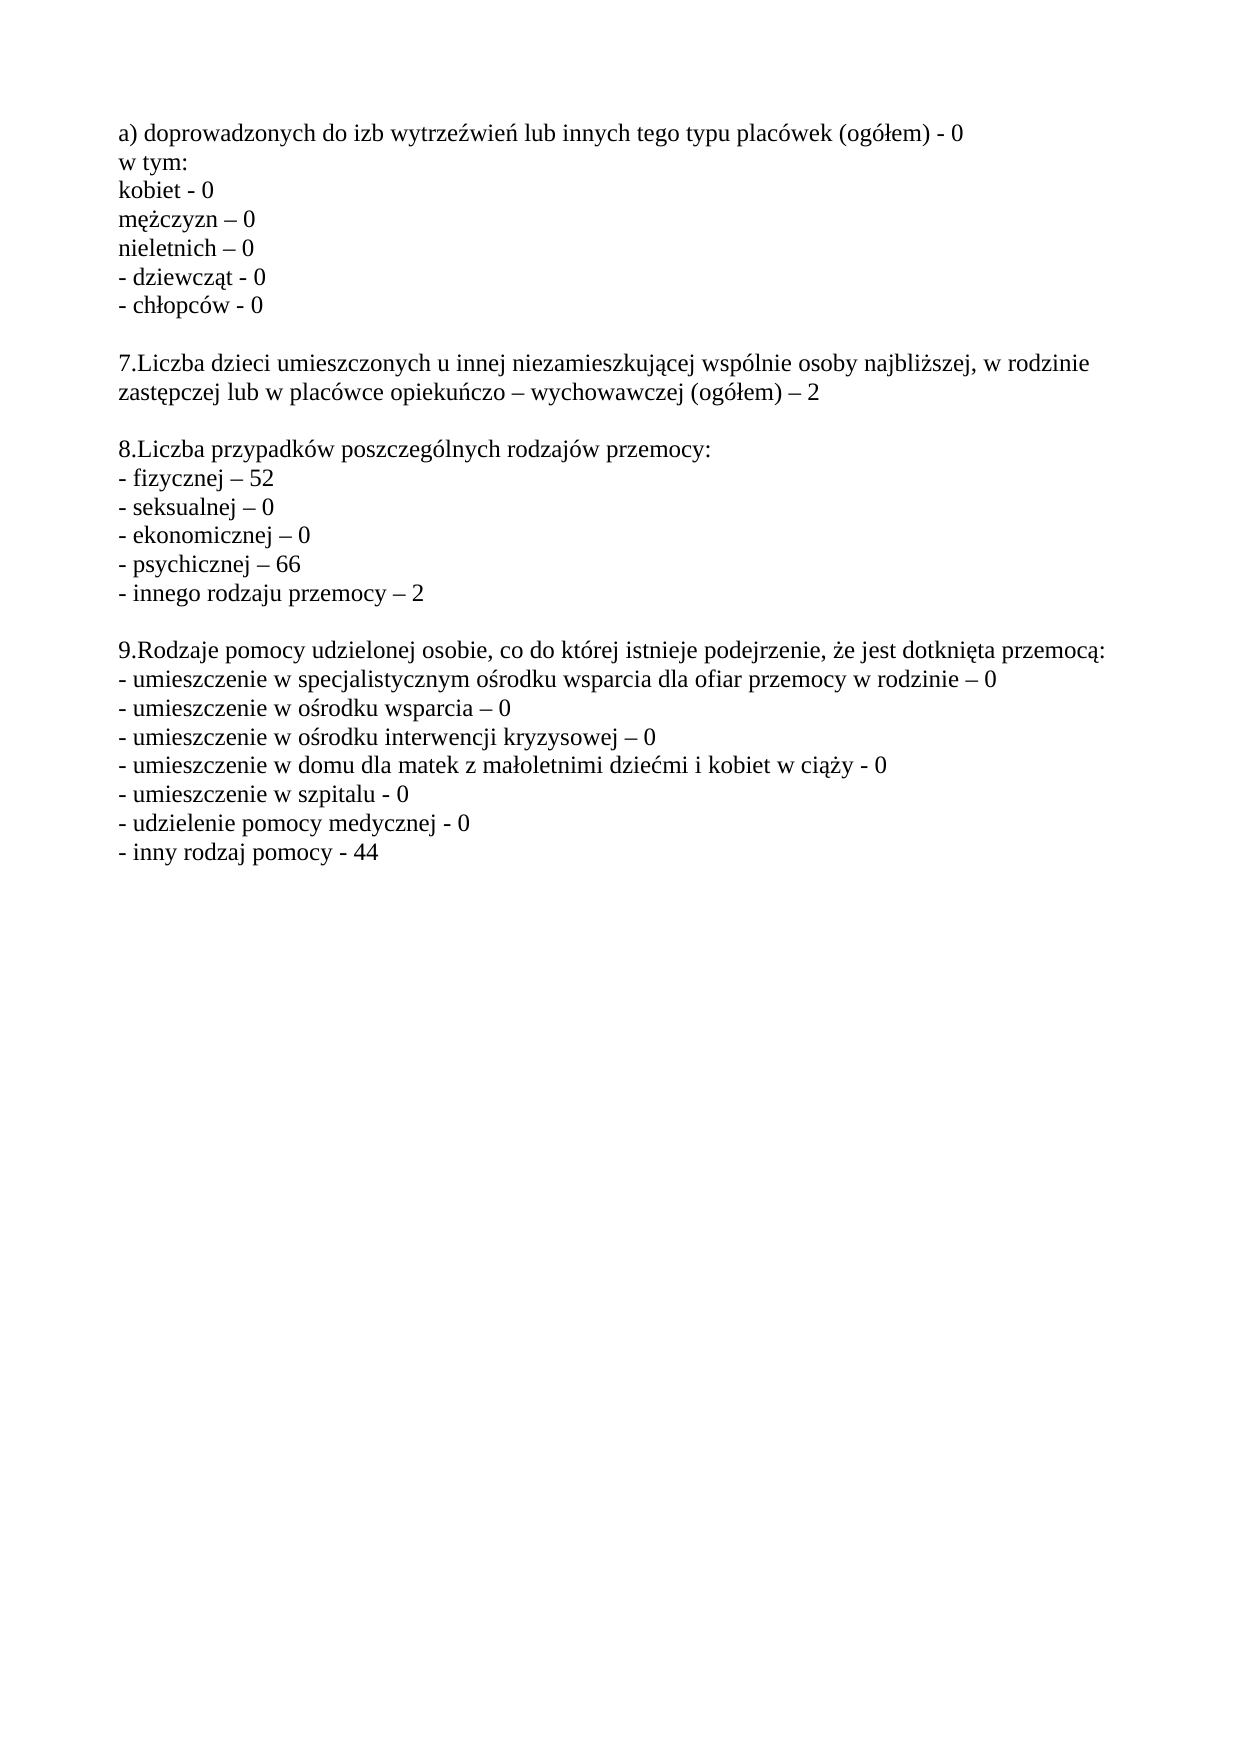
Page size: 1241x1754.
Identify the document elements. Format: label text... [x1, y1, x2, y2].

text - umieszczenie w specjalistycznym ośrodku wsparcia dla ofiar przemocy w rodzinie – 0 [118, 664, 1122, 693]
text 8.Liczba przypadków poszczególnych rodzajów przemocy: [118, 434, 1122, 463]
text a) doprowadzonych do izb wytrzeźwień lub innych tego typu placówek (ogółem) - 0 [118, 118, 1122, 147]
text - umieszczenie w ośrodku wsparcia – 0 [118, 693, 1122, 722]
text - dziewcząt - 0 [118, 262, 1122, 291]
text w tym: [118, 147, 1122, 176]
text mężczyzn – 0 [118, 204, 1122, 233]
text - seksualnej – 0 [118, 492, 1122, 521]
text nieletnich – 0 [118, 233, 1122, 262]
text 7.Liczba dzieci umieszczonych u innej niezamieszkującej wspólnie osoby najbliższej, w rodzinie zastępczej lub w placówce opiekuńczo – wychowawczej (ogółem) – 2 [118, 348, 1122, 406]
text - umieszczenie w domu dla matek z małoletnimi dziećmi i kobiet w ciąży - 0 [118, 751, 1122, 779]
text - inny rodzaj pomocy - 44 [118, 837, 1122, 866]
text - innego rodzaju przemocy – 2 [118, 578, 1122, 607]
text 9.Rodzaje pomocy udzielonej osobie, co do której istnieje podejrzenie, że jest dotknięta przemocą: [118, 636, 1122, 664]
text - psychicznej – 66 [118, 549, 1122, 578]
text - ekonomicznej – 0 [118, 521, 1122, 549]
text - umieszczenie w ośrodku interwencji kryzysowej – 0 [118, 722, 1122, 751]
text - umieszczenie w szpitalu - 0 [118, 779, 1122, 808]
text - fizycznej – 52 [118, 463, 1122, 492]
text - chłopców - 0 [118, 291, 1122, 319]
text kobiet - 0 [118, 176, 1122, 204]
text - udzielenie pomocy medycznej - 0 [118, 808, 1122, 837]
